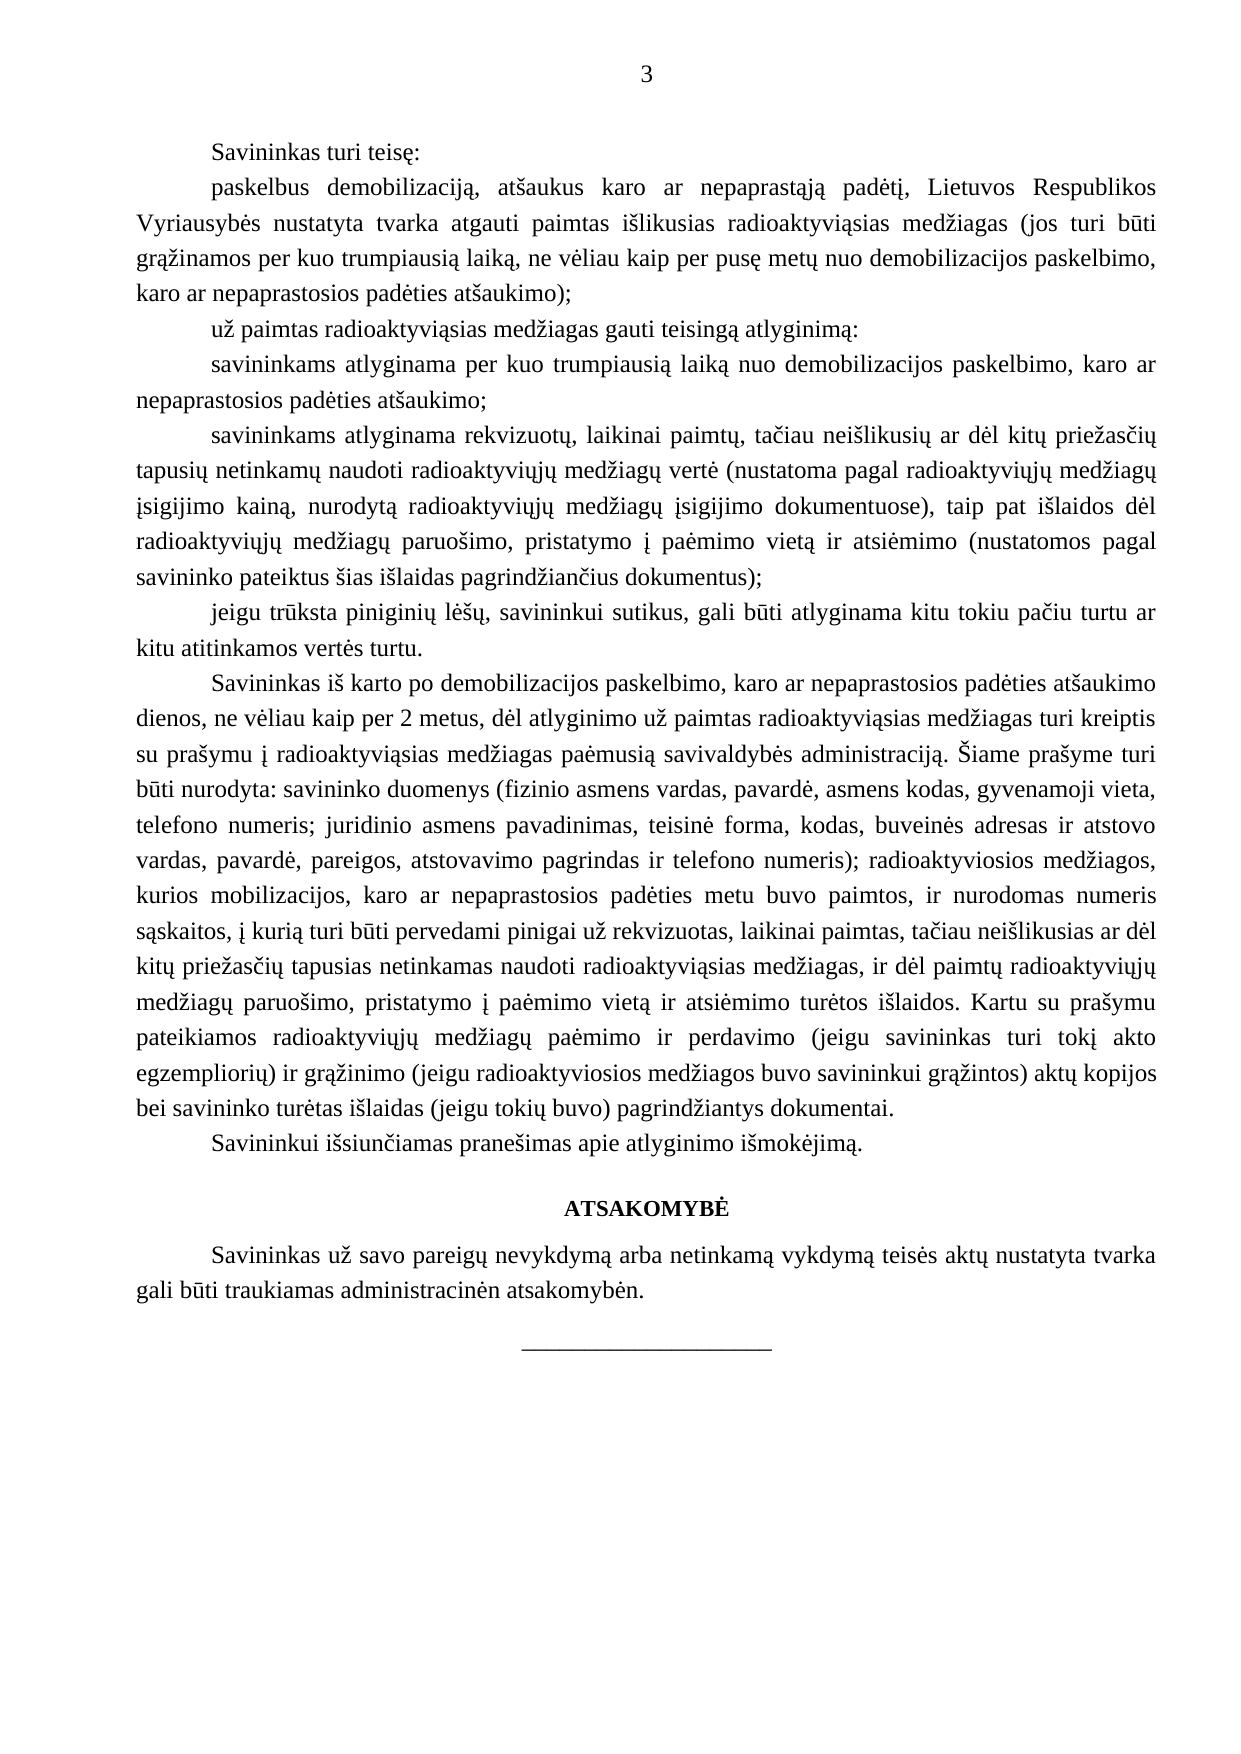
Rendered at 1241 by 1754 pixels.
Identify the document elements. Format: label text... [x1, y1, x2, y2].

text Savininkas turi teisę: [136, 130, 1157, 166]
text paskelbus demobilizaciją, atšaukus karo ar nepaprastąją padėtį, Lietuvos Respublikos Vyriausybės nustatyta tvarka atgauti paimtas išlikusias radioaktyviąsias medžiagas (jos turi būti grąžinamos per kuo trumpiausią laiką, ne vėliau kaip per pusę metų nuo demobilizacijos paskelbimo, karo ar nepaprastosios padėties atšaukimo); [136, 166, 1157, 307]
text Savininkas iš karto po demobilizacijos paskelbimo, karo ar nepaprastosios padėties atšaukimo dienos, ne vėliau kaip per 2 metus, dėl atlyginimo už paimtas radioaktyviąsias medžiagas turi kreiptis su prašymu į radioaktyviąsias medžiagas paėmusią savivaldybės administraciją. Šiame prašyme turi būti nurodyta: savininko duomenys (fizinio asmens vardas, pavardė, asmens kodas, gyvenamoji vieta, telefono numeris; juridinio asmens pavadinimas, teisinė forma, kodas, buveinės adresas ir atstovo vardas, pavardė, pareigos, atstovavimo pagrindas ir telefono numeris); radioaktyviosios medžiagos, kurios mobilizacijos, karo ar nepaprastosios padėties metu buvo paimtos, ir nurodomas numeris sąskaitos, į kurią turi būti pervedami pinigai už rekvizuotas, laikinai paimtas, tačiau neišlikusias ar dėl kitų priežasčių tapusias netinkamas naudoti radioaktyviąsias medžiagas, ir dėl paimtų radioaktyviųjų medžiagų paruošimo, pristatymo į paėmimo vietą ir atsiėmimo turėtos išlaidos. Kartu su prašymu pateikiamos radioaktyviųjų medžiagų paėmimo ir perdavimo (jeigu savininkas turi tokį akto egzempliorių) ir grąžinimo (jeigu radioaktyviosios medžiagos buvo savininkui grąžintos) aktų kopijos bei savininko turėtas išlaidas (jeigu tokių buvo) pagrindžiantys dokumentai. [136, 661, 1157, 1122]
text už paimtas radioaktyviąsias medžiagas gauti teisingą atlyginimą: [136, 307, 1157, 343]
text jeigu trūksta piniginių lėšų, savininkui sutikus, gali būti atlyginama kitu tokiu pačiu turtu ar kitu atitinkamos vertės turtu. [136, 591, 1157, 661]
text Savininkui išsiunčiamas pranešimas apie atlyginimo išmokėjimą. [136, 1122, 1157, 1157]
text Savininkas už savo pareigų nevykdymą arba netinkamą vykdymą teisės aktų nustatyta tvarka gali būti traukiamas administracinėn atsakomybėn. [136, 1233, 1157, 1304]
text –––––––––––––––––––– [136, 1333, 1157, 1361]
text ATSAKOMYBĖ [136, 1195, 1157, 1221]
text savininkams atlyginama rekvizuotų, laikinai paimtų, tačiau neišlikusių ar dėl kitų priežasčių tapusių netinkamų naudoti radioaktyviųjų medžiagų vertė (nustatoma pagal radioaktyviųjų medžiagų įsigijimo kainą, nurodytą radioaktyviųjų medžiagų įsigijimo dokumentuose), taip pat išlaidos dėl radioaktyviųjų medžiagų paruošimo, pristatymo į paėmimo vietą ir atsiėmimo (nustatomos pagal savininko pateiktus šias išlaidas pagrindžiančius dokumentus); [136, 413, 1157, 591]
text savininkams atlyginama per kuo trumpiausią laiką nuo demobilizacijos paskelbimo, karo ar nepaprastosios padėties atšaukimo; [136, 343, 1157, 413]
